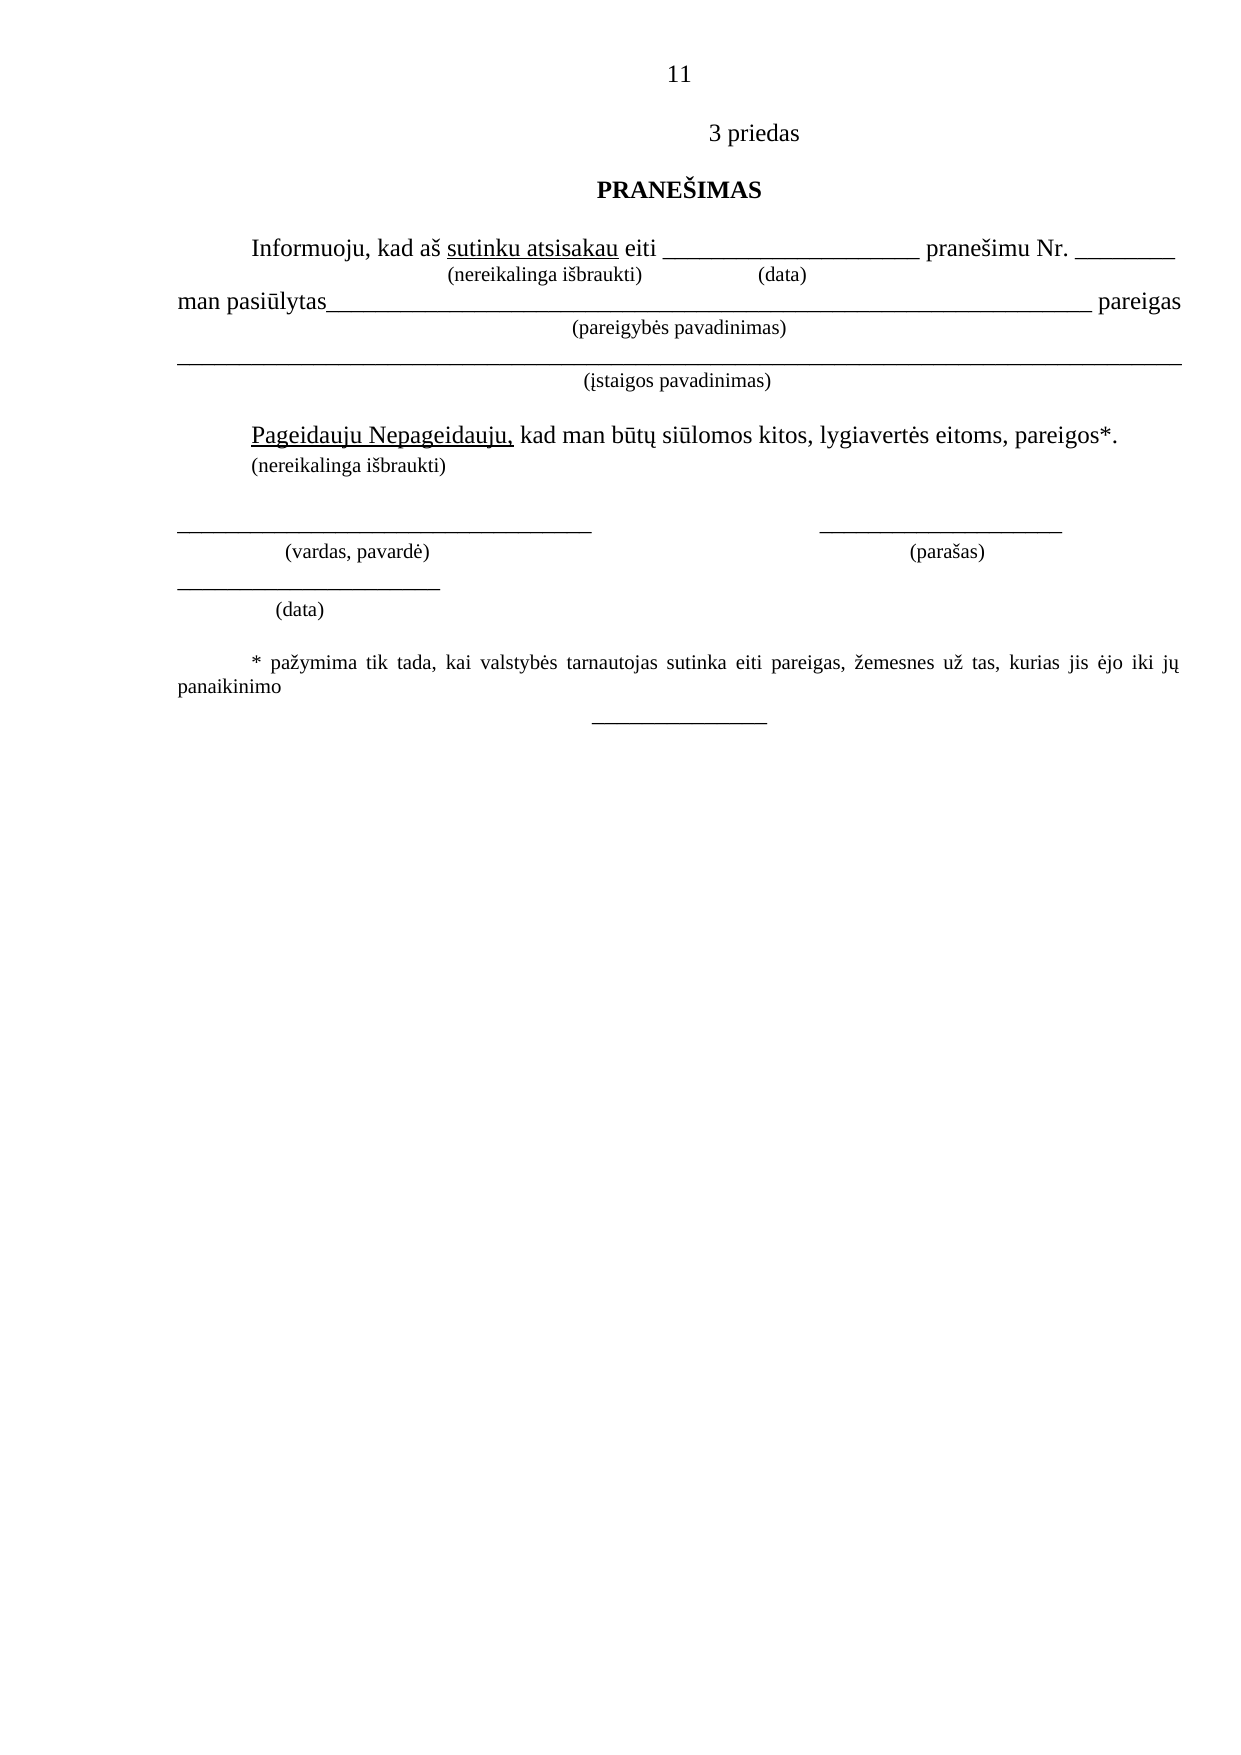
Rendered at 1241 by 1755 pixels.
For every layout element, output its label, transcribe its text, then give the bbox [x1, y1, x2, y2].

text (nereikalinga išbraukti) (data) [177, 262, 1181, 286]
text PRANEŠIMAS [177, 176, 1181, 204]
text man pasiūlytas pareigas [177, 286, 1181, 315]
text (vardas, pavardė) (parašas) [177, 535, 1181, 564]
text 3 priedas [177, 118, 1181, 147]
text Informuoju, kad aš sutinku atsisakau eiti pranešimu Nr. ________ [177, 233, 1181, 262]
text (pareigybės pavadinimas) [177, 315, 1181, 339]
text (įstaigos pavadinimas) [177, 367, 1181, 392]
text (data) [177, 593, 1181, 622]
text * pažymima tik tada, kai valstybės tarnautojas sutinka eiti pareigas, žemesnes už tas, kurias jis ėjo iki jų panaikinimo [177, 650, 1181, 698]
text Pageidauju Nepageidauju, kad man būtų siūlomos kitos, lygiavertės eitoms, pareigos*. [177, 420, 1181, 449]
text _____________________ [177, 564, 1181, 593]
text ______________ [177, 698, 1181, 727]
text (nereikalinga išbraukti) [177, 449, 1181, 478]
